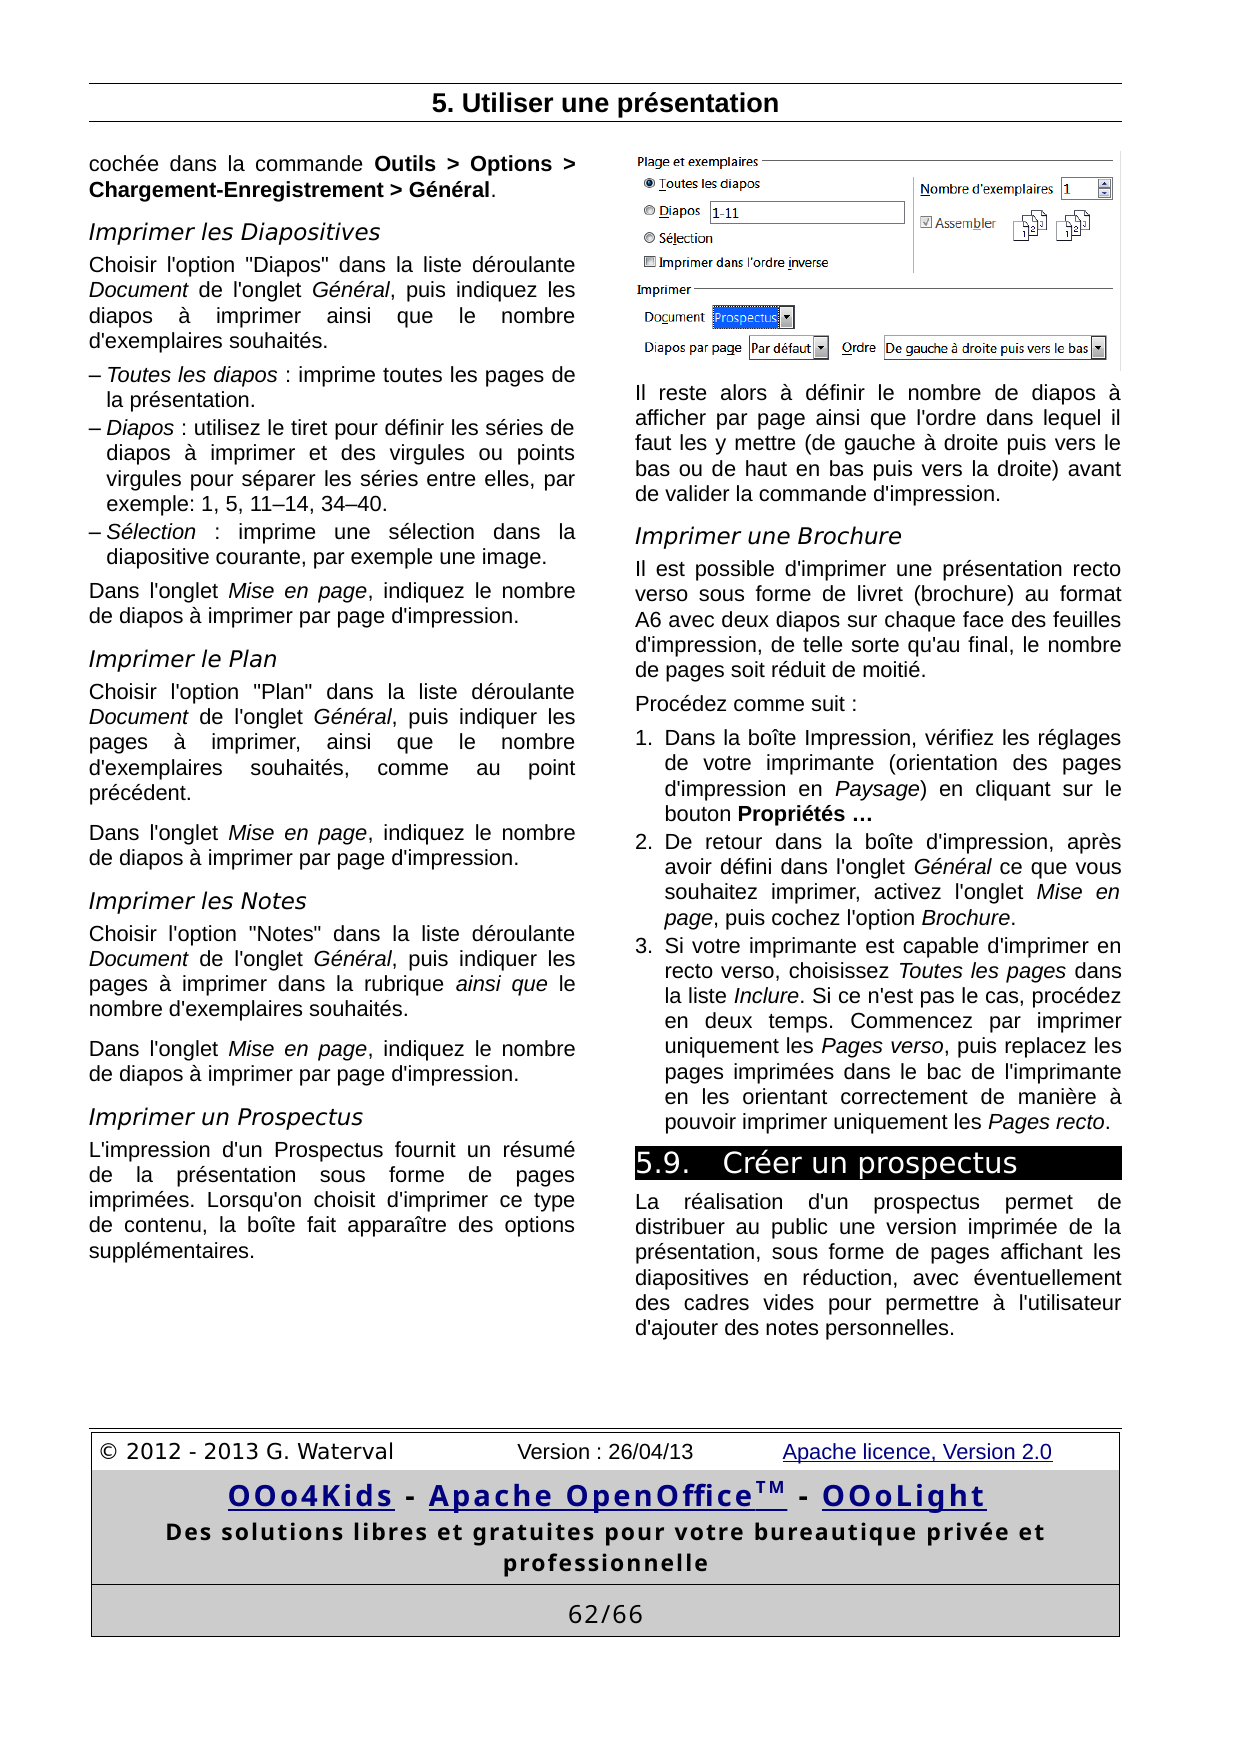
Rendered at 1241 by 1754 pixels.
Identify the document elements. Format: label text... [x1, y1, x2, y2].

list Dans l'onglet Mise en page, indiquez le nombre de diapos à imprimer par page d'impression. [88, 578, 576, 628]
list Dans l'onglet Mise en page, indiquez le nombre de diapos à imprimer par page d'impression. [88, 1036, 576, 1086]
list Si votre imprimante est capable d'imprimer en recto verso, choisissez Toutes les pages dans la liste Inclure. Si ce n'est pas le cas, procédez en deux temps. Commencez par imprimer uniquement les Pages verso, puis replacez les pages imprimées dans le bac de l'imprimante en les orientant correctement de manière à pouvoir imprimer uniquement les Pages recto. [635, 933, 1122, 1134]
subtitle Créer un prospectus [635, 1146, 1122, 1180]
list Sélection : imprime une sélection dans la diapositive courante, par exemple une image. [88, 519, 576, 569]
list Dans l'onglet Mise en page, indiquez le nombre de diapos à imprimer par page d'impression. [88, 820, 576, 870]
text cochée dans la commande Outils > Options > Chargement-Enregistrement > Général. [88, 151, 576, 202]
text Choisir l'option "Notes" dans la liste déroulante Document de l'onglet Général, puis indiquer les pages à imprimer dans la rubrique ainsi que le nombre d'exemplaires souhaités. [88, 920, 576, 1021]
list Diapos : utilisez le tiret pour définir les séries de diapos à imprimer et des virgules ou points virgules pour séparer les séries entre elles, par exemple: 1, 5, 11–14, 34–40. [88, 415, 576, 516]
text Choisir l'option "Diapos" dans la liste déroulante Document de l'onglet Général, puis indiquez les diapos à imprimer ainsi que le nombre d'exemplaires souhaités. [88, 252, 576, 353]
text Il reste alors à définir le nombre de diapos à afficher par page ainsi que l'ordre dans lequel il faut les y mettre (de gauche à droite puis vers le bas ou de haut en bas puis vers la droite) avant de valider la commande d'impression. [635, 380, 1122, 506]
text Procédez comme suit : [635, 691, 1122, 716]
subtitle Imprimer les Notes [88, 888, 576, 914]
subtitle Imprimer un Prospectus [88, 1104, 576, 1131]
text Choisir l'option "Plan" dans la liste déroulante Document de l'onglet Général, puis indiquer les pages à imprimer, ainsi que le nombre d'exemplaires souhaités, comme au point précédent. [88, 679, 576, 805]
list Dans la boîte Impression, vérifiez les réglages de votre imprimante (orientation des pages d'impression en Paysage) en cliquant sur le bouton Propriétés … [635, 725, 1122, 826]
subtitle Imprimer le Plan [88, 646, 576, 673]
subtitle Imprimer une Brochure [635, 523, 1122, 550]
list Toutes les diapos : imprime toutes les pages de la présentation. [88, 362, 576, 412]
list De retour dans la boîte d'impression, après avoir défini dans l'onglet Général ce que vous souhaitez imprimer, activez l'onglet Mise en page, puis cochez l'option Brochure. [635, 829, 1122, 930]
text L'impression d'un Prospectus fournit un résumé de la présentation sous forme de pages imprimées. Lorsqu'on choisit d'imprimer ce type de contenu, la boîte fait apparaître des options supplémentaires. [88, 1137, 576, 1263]
text La réalisation d'un prospectus permet de distribuer au public une version imprimée de la présentation, sous forme de pages affichant les diapositives en réduction, avec éventuellement des cadres vides pour permettre à l'utilisateur d'ajouter des notes personnelles. [635, 1189, 1122, 1340]
subtitle Imprimer les Diapositives [88, 219, 576, 246]
text Il est possible d'imprimer une présentation recto verso sous forme de livret (brochure) au format A6 avec deux diapos sur chaque face des feuilles d'impression, de telle sorte qu'au final, le nombre de pages soit réduit de moitié. [635, 556, 1122, 682]
